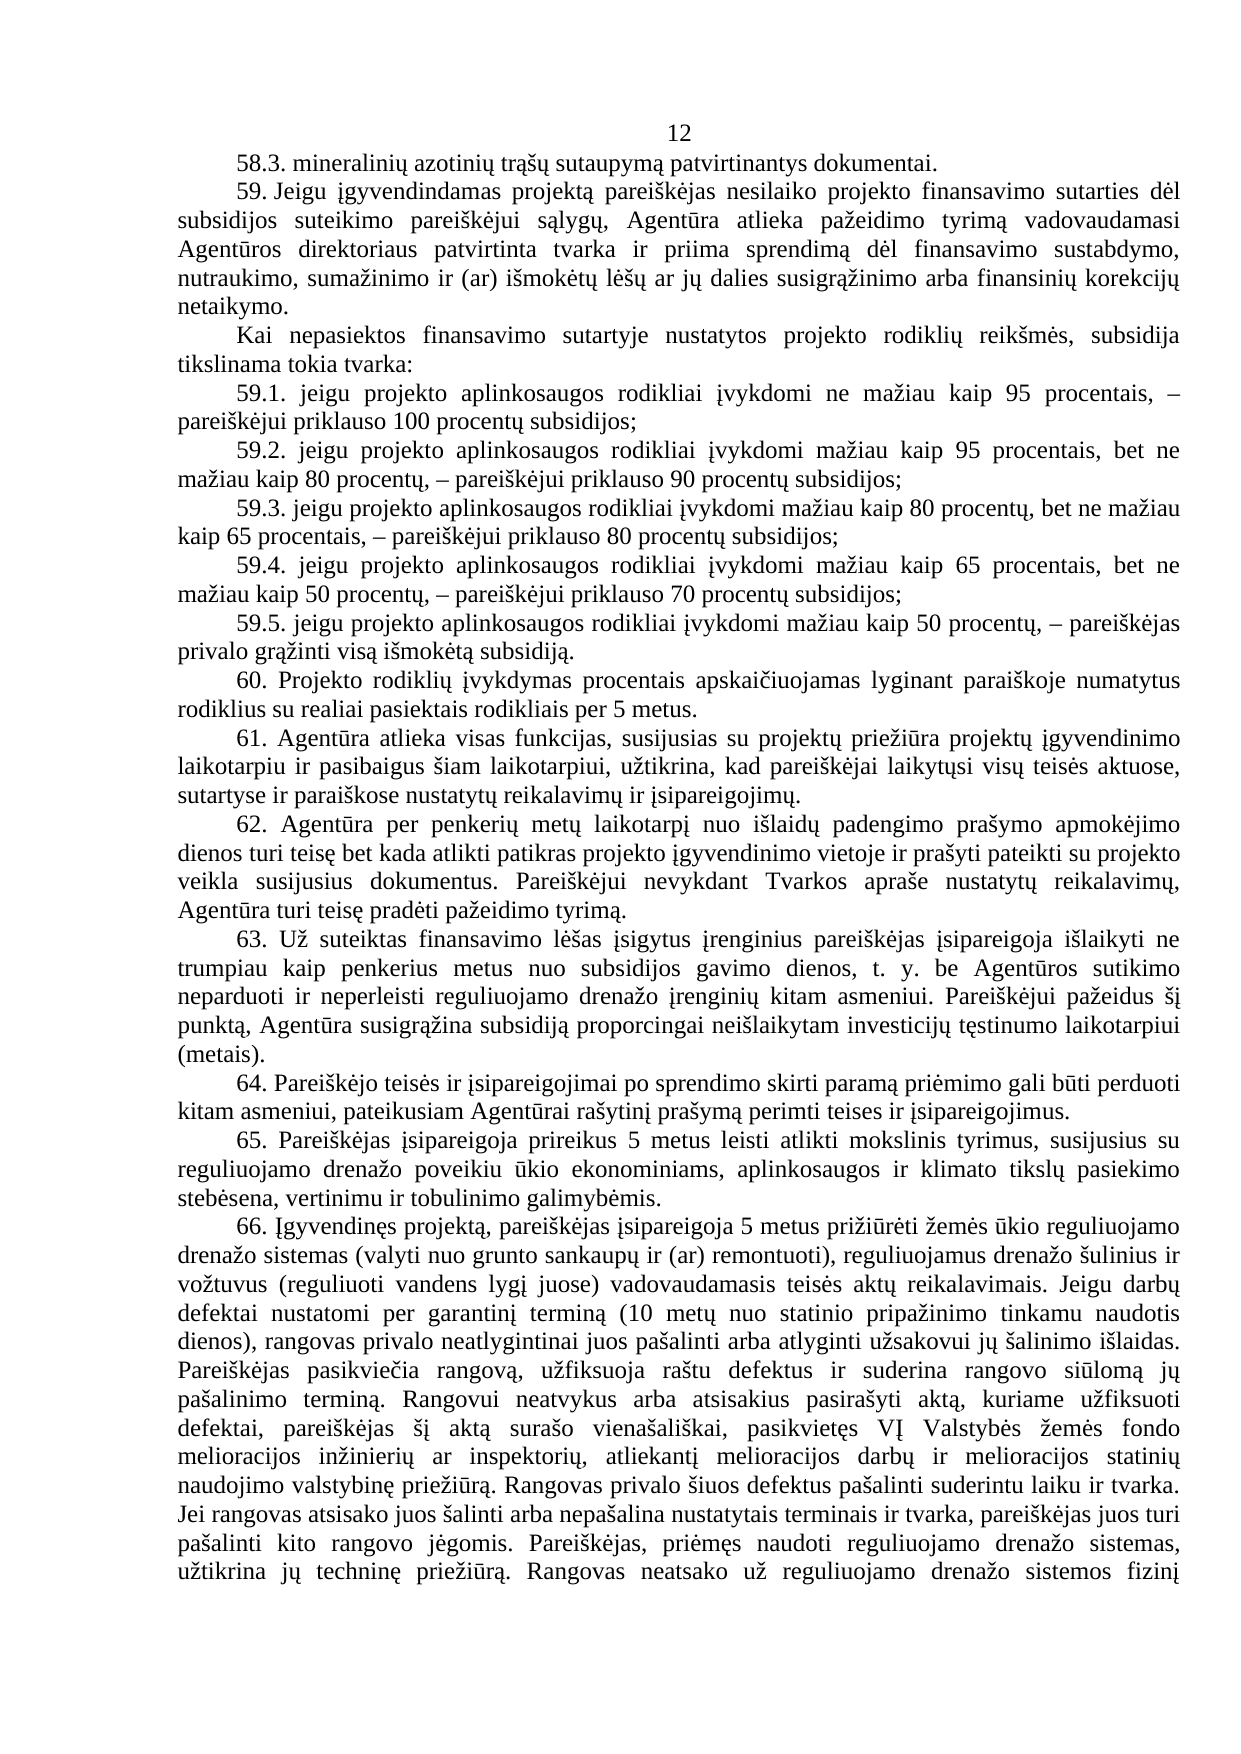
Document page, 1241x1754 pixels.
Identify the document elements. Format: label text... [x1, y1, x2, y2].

text 65. Pareiškėjas įsipareigoja prireikus 5 metus leisti atlikti mokslinis tyrimus, susijusius su reguliuojamo drenažo poveikiu ūkio ekonominiams, aplinkosaugos ir klimato tikslų pasiekimo stebėsena, vertinimu ir tobulinimo galimybėmis. [177, 1125, 1181, 1211]
text Kai nepasiektos finansavimo sutartyje nustatytos projekto rodiklių reikšmės, subsidija tikslinama tokia tvarka: [177, 320, 1181, 378]
text 59.5. jeigu projekto aplinkosaugos rodikliai įvykdomi mažiau kaip 50 procentų, – pareiškėjas privalo grąžinti visą išmokėtą subsidiją. [177, 608, 1181, 665]
text 61. Agentūra atlieka visas funkcijas, susijusias su projektų priežiūra projektų įgyvendinimo laikotarpiu ir pasibaigus šiam laikotarpiui, užtikrina, kad pareiškėjai laikytųsi visų teisės aktuose, sutartyse ir paraiškose nustatytų reikalavimų ir įsipareigojimų. [177, 723, 1181, 809]
text 59.1. jeigu projekto aplinkosaugos rodikliai įvykdomi ne mažiau kaip 95 procentais, – pareiškėjui priklauso 100 procentų subsidijos; [177, 378, 1181, 435]
text 59.4. jeigu projekto aplinkosaugos rodikliai įvykdomi mažiau kaip 65 procentais, bet ne mažiau kaip 50 procentų, – pareiškėjui priklauso 70 procentų subsidijos; [177, 550, 1181, 608]
text 66. Įgyvendinęs projektą, pareiškėjas įsipareigoja 5 metus prižiūrėti žemės ūkio reguliuojamo drenažo sistemas (valyti nuo grunto sankaupų ir (ar) remontuoti), reguliuojamus drenažo šulinius ir vožtuvus (reguliuoti vandens lygį juose) vadovaudamasis teisės aktų reikalavimais. Jeigu darbų defektai nustatomi per garantinį terminą (10 metų nuo statinio pripažinimo tinkamu naudotis dienos), rangovas privalo neatlygintinai juos pašalinti arba atlyginti užsakovui jų šalinimo išlaidas. Pareiškėjas pasikviečia rangovą, užfiksuoja raštu defektus ir suderina rangovo siūlomą jų pašalinimo terminą. Rangovui neatvykus arba atsisakius pasirašyti aktą, kuriame užfiksuoti defektai, pareiškėjas šį aktą surašo vienašališkai, pasikvietęs VĮ Valstybės žemės fondo melioracijos inžinierių ar inspektorių, atliekantį melioracijos darbų ir melioracijos statinių naudojimo valstybinę priežiūrą. Rangovas privalo šiuos defektus pašalinti suderintu laiku ir tvarka. Jei rangovas atsisako juos šalinti arba nepašalina nustatytais terminais ir tvarka, pareiškėjas juos turi pašalinti kito rangovo jėgomis. Pareiškėjas, priėmęs naudoti reguliuojamo drenažo sistemas, užtikrina jų techninę priežiūrą. Rangovas neatsako už reguliuojamo drenažo sistemos fizinį [177, 1211, 1181, 1585]
text 58.3. mineralinių azotinių trąšų sutaupymą patvirtinantys dokumentai. [177, 148, 1181, 176]
text 60. Projekto rodiklių įvykdymas procentais apskaičiuojamas lyginant paraiškoje numatytus rodiklius su realiai pasiektais rodikliais per 5 metus. [177, 665, 1181, 723]
text 64. Pareiškėjo teisės ir įsipareigojimai po sprendimo skirti paramą priėmimo gali būti perduoti kitam asmeniui, pateikusiam Agentūrai rašytinį prašymą perimti teises ir įsipareigojimus. [177, 1068, 1181, 1125]
text 63. Už suteiktas finansavimo lėšas įsigytus įrenginius pareiškėjas įsipareigoja išlaikyti ne trumpiau kaip penkerius metus nuo subsidijos gavimo dienos, t. y. be Agentūros sutikimo neparduoti ir neperleisti reguliuojamo drenažo įrenginių kitam asmeniui. Pareiškėjui pažeidus šį punktą, Agentūra susigrąžina subsidiją proporcingai neišlaikytam investicijų tęstinumo laikotarpiui (metais). [177, 924, 1181, 1068]
text 59. Jeigu įgyvendindamas projektą pareiškėjas nesilaiko projekto finansavimo sutarties dėl subsidijos suteikimo pareiškėjui sąlygų, Agentūra atlieka pažeidimo tyrimą vadovaudamasi Agentūros direktoriaus patvirtinta tvarka ir priima sprendimą dėl finansavimo sustabdymo, nutraukimo, sumažinimo ir (ar) išmokėtų lėšų ar jų dalies susigrąžinimo arba finansinių korekcijų netaikymo. [177, 176, 1181, 320]
text 62. Agentūra per penkerių metų laikotarpį nuo išlaidų padengimo prašymo apmokėjimo dienos turi teisę bet kada atlikti patikras projekto įgyvendinimo vietoje ir prašyti pateikti su projekto veikla susijusius dokumentus. Pareiškėjui nevykdant Tvarkos apraše nustatytų reikalavimų, Agentūra turi teisę pradėti pažeidimo tyrimą. [177, 809, 1181, 924]
text 59.3. jeigu projekto aplinkosaugos rodikliai įvykdomi mažiau kaip 80 procentų, bet ne mažiau kaip 65 procentais, – pareiškėjui priklauso 80 procentų subsidijos; [177, 493, 1181, 550]
text 59.2. jeigu projekto aplinkosaugos rodikliai įvykdomi mažiau kaip 95 procentais, bet ne mažiau kaip 80 procentų, – pareiškėjui priklauso 90 procentų subsidijos; [177, 435, 1181, 493]
